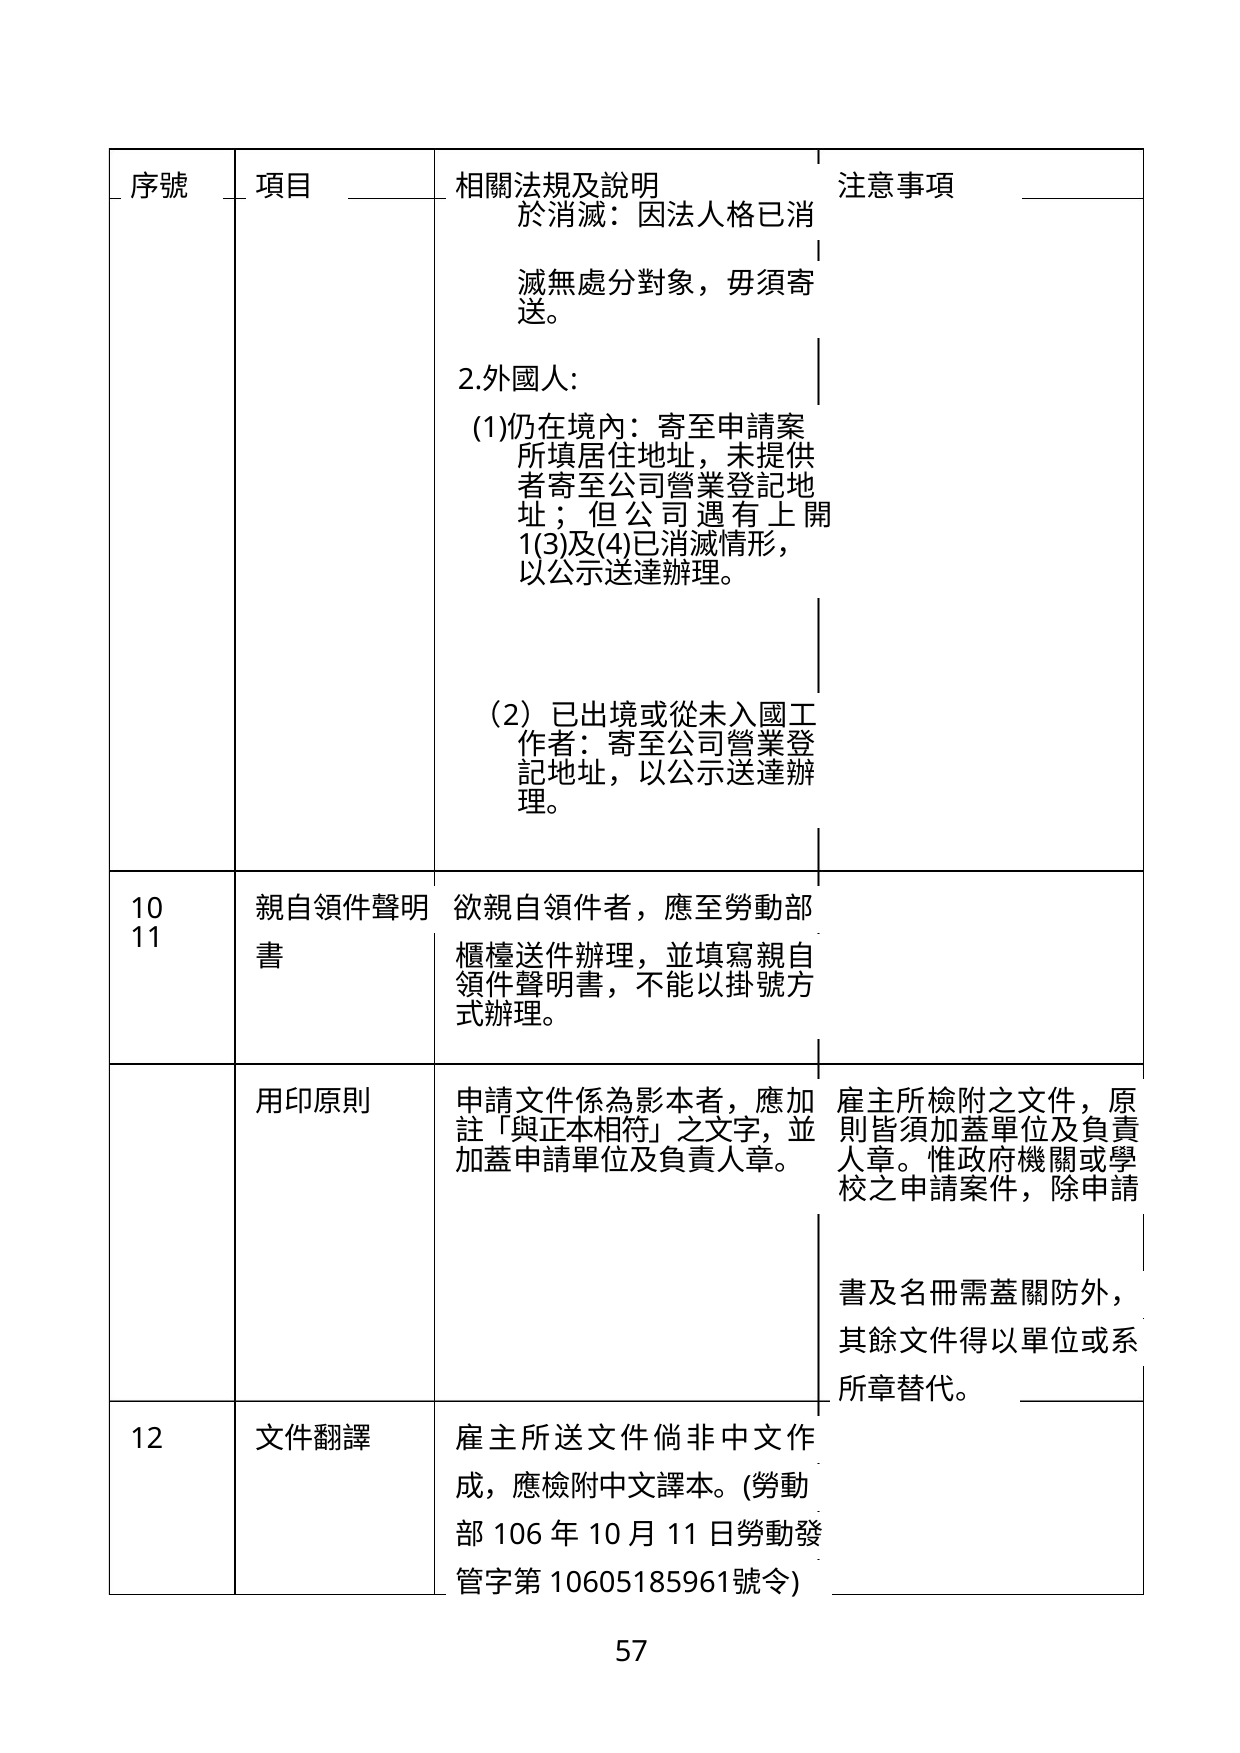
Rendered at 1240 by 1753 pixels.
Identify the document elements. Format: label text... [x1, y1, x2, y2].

text 1(3)及(4)已消滅情形， [517, 531, 859, 560]
text 相關法規及說明 注意事項 [455, 173, 1013, 202]
text 12 [130, 1425, 185, 1454]
text 雇主所送文件倘非中文作 [455, 1425, 852, 1454]
text 書及名冊需蓋關防外， [838, 1280, 1168, 1309]
text 親自領件聲明 欲親自領件者，應至勞動部 [255, 895, 883, 924]
text 記地址，以公示送達辦 [517, 760, 850, 789]
text 送。 [517, 299, 844, 329]
text 於消滅：因法人格已消 [517, 202, 1013, 232]
text 所章替代。 [838, 1376, 1011, 1405]
text 2.外國人: [458, 366, 615, 396]
text 項目 [255, 173, 340, 202]
text 作者：寄至公司營業登 [517, 731, 850, 760]
text 管字第 10605185961號令) [455, 1569, 823, 1598]
text 以公示送達辦理。 [517, 560, 859, 590]
text 其餘文件得以單位或系 [838, 1328, 1168, 1357]
text 57 [614, 1635, 670, 1668]
text 序號 [130, 173, 214, 202]
text 所填居住地址，未提供 [517, 443, 859, 473]
text 址 ； 但 公 司 遇 有 上 開 [517, 502, 859, 531]
text 成，應檢附中文譯本。(勞動 [455, 1473, 857, 1502]
text 文件翻譯 [255, 1425, 398, 1454]
text 校之申請案件，除申請 [838, 1176, 1226, 1205]
text 10 [130, 895, 185, 924]
text 理。 [517, 789, 850, 819]
text （2）已出境或從未入國工 [473, 702, 850, 731]
text (1)仍在境內：寄至申請案 [473, 414, 859, 443]
text 領件聲明書，不能以掛號方 [455, 972, 853, 1001]
text 書 [255, 943, 310, 972]
text 部 106 年 10 月 11 日勞動發 [455, 1521, 853, 1551]
picture [108, 148, 1144, 1595]
text 申請文件係為影本者，應加 雇主所檢附之文件，原 [455, 1088, 1226, 1117]
text 櫃檯送件辦理，並填寫親自 [455, 943, 853, 972]
text 式辦理。 [455, 1001, 853, 1031]
text 用印原則 [255, 1088, 398, 1117]
text 者寄至公司營業登記地 [517, 473, 859, 502]
text 11 [130, 924, 185, 953]
text 滅無處分對象，毋須寄 [517, 270, 844, 299]
text 註「與正本相符」之文字，並 則皆須加蓋單位及負責 [455, 1117, 1226, 1147]
text 加蓋申請單位及負責人章。 人章。惟政府機關或學 [455, 1147, 1226, 1176]
